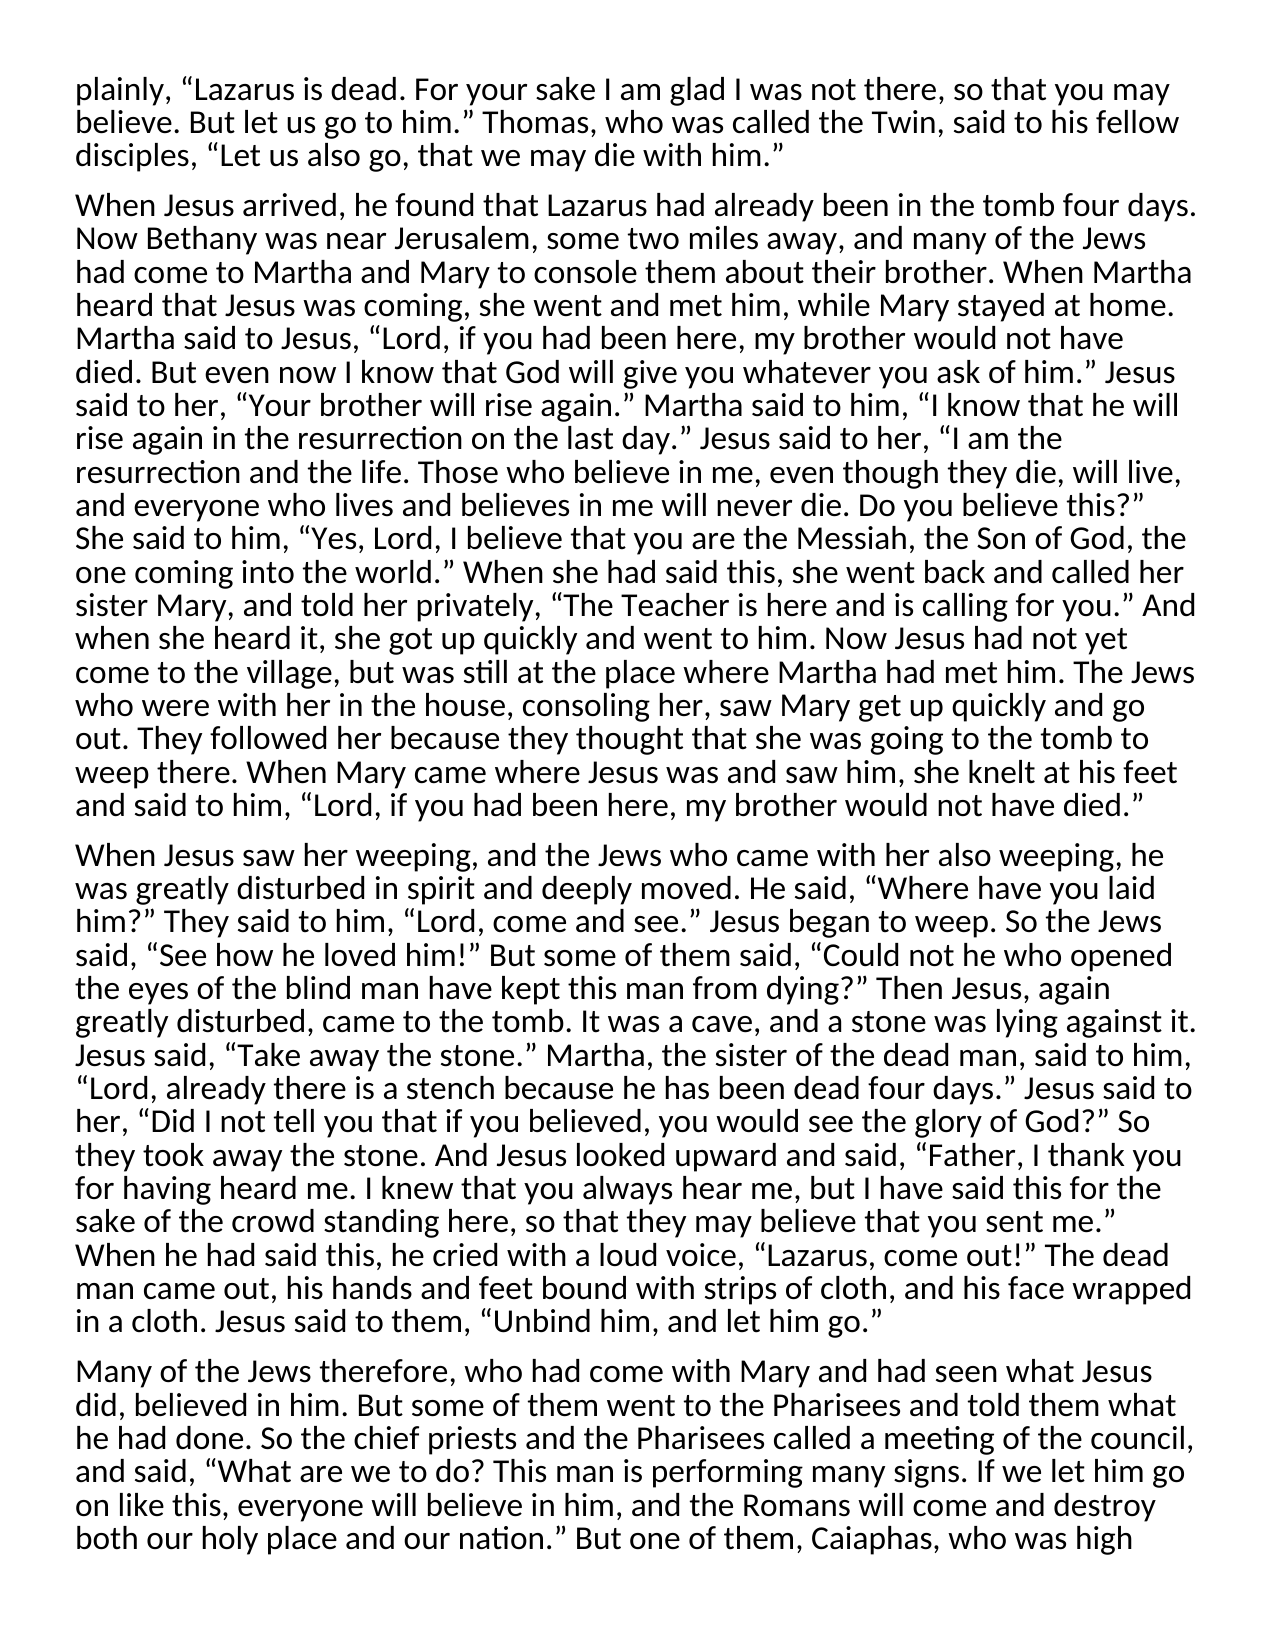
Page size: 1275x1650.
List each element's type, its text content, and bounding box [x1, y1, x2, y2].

text When Jesus saw her weeping, and the Jews who came with her also weeping, he was greatly disturbed in spirit and deeply moved. He said, “Where have you laid him?” They said to him, “Lord, come and see.” Jesus began to weep. So the Jews said, “See how he loved him!” But some of them said, “Could not he who opened the eyes of the blind man have kept this man from dying?” Then Jesus, again greatly disturbed, came to the tomb. It was a cave, and a stone was lying against it. Jesus said, “Take away the stone.” Martha, the sister of the dead man, said to him, “Lord, already there is a stench because he has been dead four days.” Jesus said to her, “Did I not tell you that if you believed, you would see the glory of God?” So they took away the stone. And Jesus looked upward and said, “Father, I thank you for having heard me. I knew that you always hear me, but I have said this for the sake of the crowd standing here, so that they may believe that you sent me.” When he had said this, he cried with a loud voice, “Lazarus, come out!” The dead man came out, his hands and feet bound with strips of cloth, and his face wrapped in a cloth. Jesus said to them, “Unbind him, and let him go.” [75, 841, 1200, 1341]
text Many of the Jews therefore, who had come with Mary and had seen what Jesus did, believed in him. But some of them went to the Pharisees and told them what he had done. So the chief priests and the Pharisees called a meeting of the council, and said, “What are we to do? This man is performing many signs. If we let him go on like this, everyone will believe in him, and the Romans will come and destroy both our holy place and our nation.” But one of them, Caiaphas, who was high [75, 1358, 1200, 1558]
text plainly, “Lazarus is dead. For your sake I am glad I was not there, so that you may believe. But let us go to him.” Thomas, who was called the Twin, said to his fellow disciples, “Let us also go, that we may die with him.” [75, 75, 1200, 175]
text When Jesus arrived, he found that Lazarus had already been in the tomb four days. Now Bethany was near Jerusalem, some two miles away, and many of the Jews had come to Martha and Mary to console them about their brother. When Martha heard that Jesus was coming, she went and met him, while Mary stayed at home. Martha said to Jesus, “Lord, if you had been here, my brother would not have died. But even now I know that God will give you whatever you ask of him.” Jesus said to her, “Your brother will rise again.” Martha said to him, “I know that he will rise again in the resurrection on the last day.” Jesus said to her, “I am the resurrection and the life. Those who believe in me, even though they die, will live, and everyone who lives and believes in me will never die. Do you believe this?” She said to him, “Yes, Lord, I believe that you are the Messiah, the Son of God, the one coming into the world.” When she had said this, she went back and called her sister Mary, and told her privately, “The Teacher is here and is calling for you.” And when she heard it, she got up quickly and went to him. Now Jesus had not yet come to the village, but was still at the place where Martha had met him. The Jews who were with her in the house, consoling her, saw Mary get up quickly and go out. They followed her because they thought that she was going to the tomb to weep there. When Mary came where Jesus was and saw him, she knelt at his feet and said to him, “Lord, if you had been here, my brother would not have died.” [75, 191, 1200, 825]
